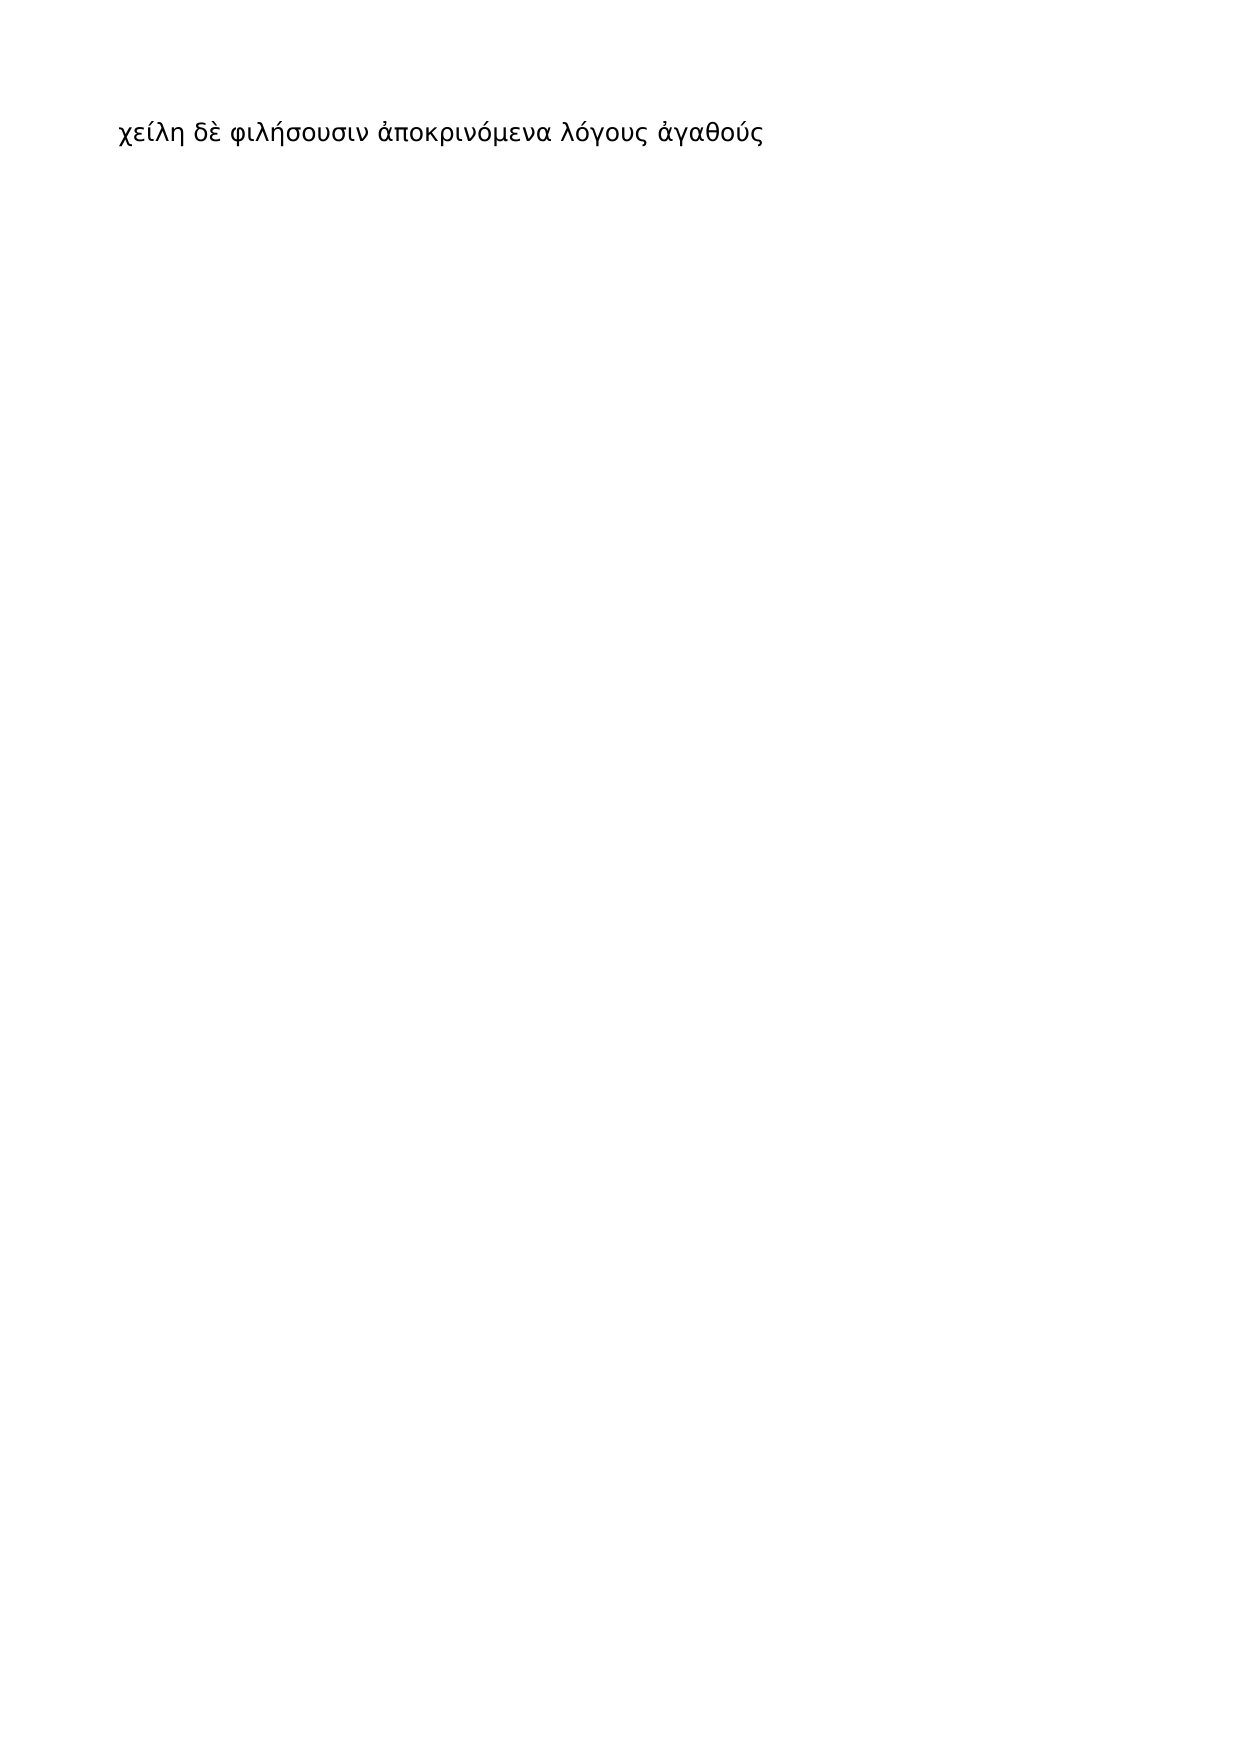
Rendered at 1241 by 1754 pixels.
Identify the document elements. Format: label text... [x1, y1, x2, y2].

text χείλη δὲ φιλήσουσιν ἀποκρινόμενα λόγους ἀγαθούς [118, 118, 1122, 147]
